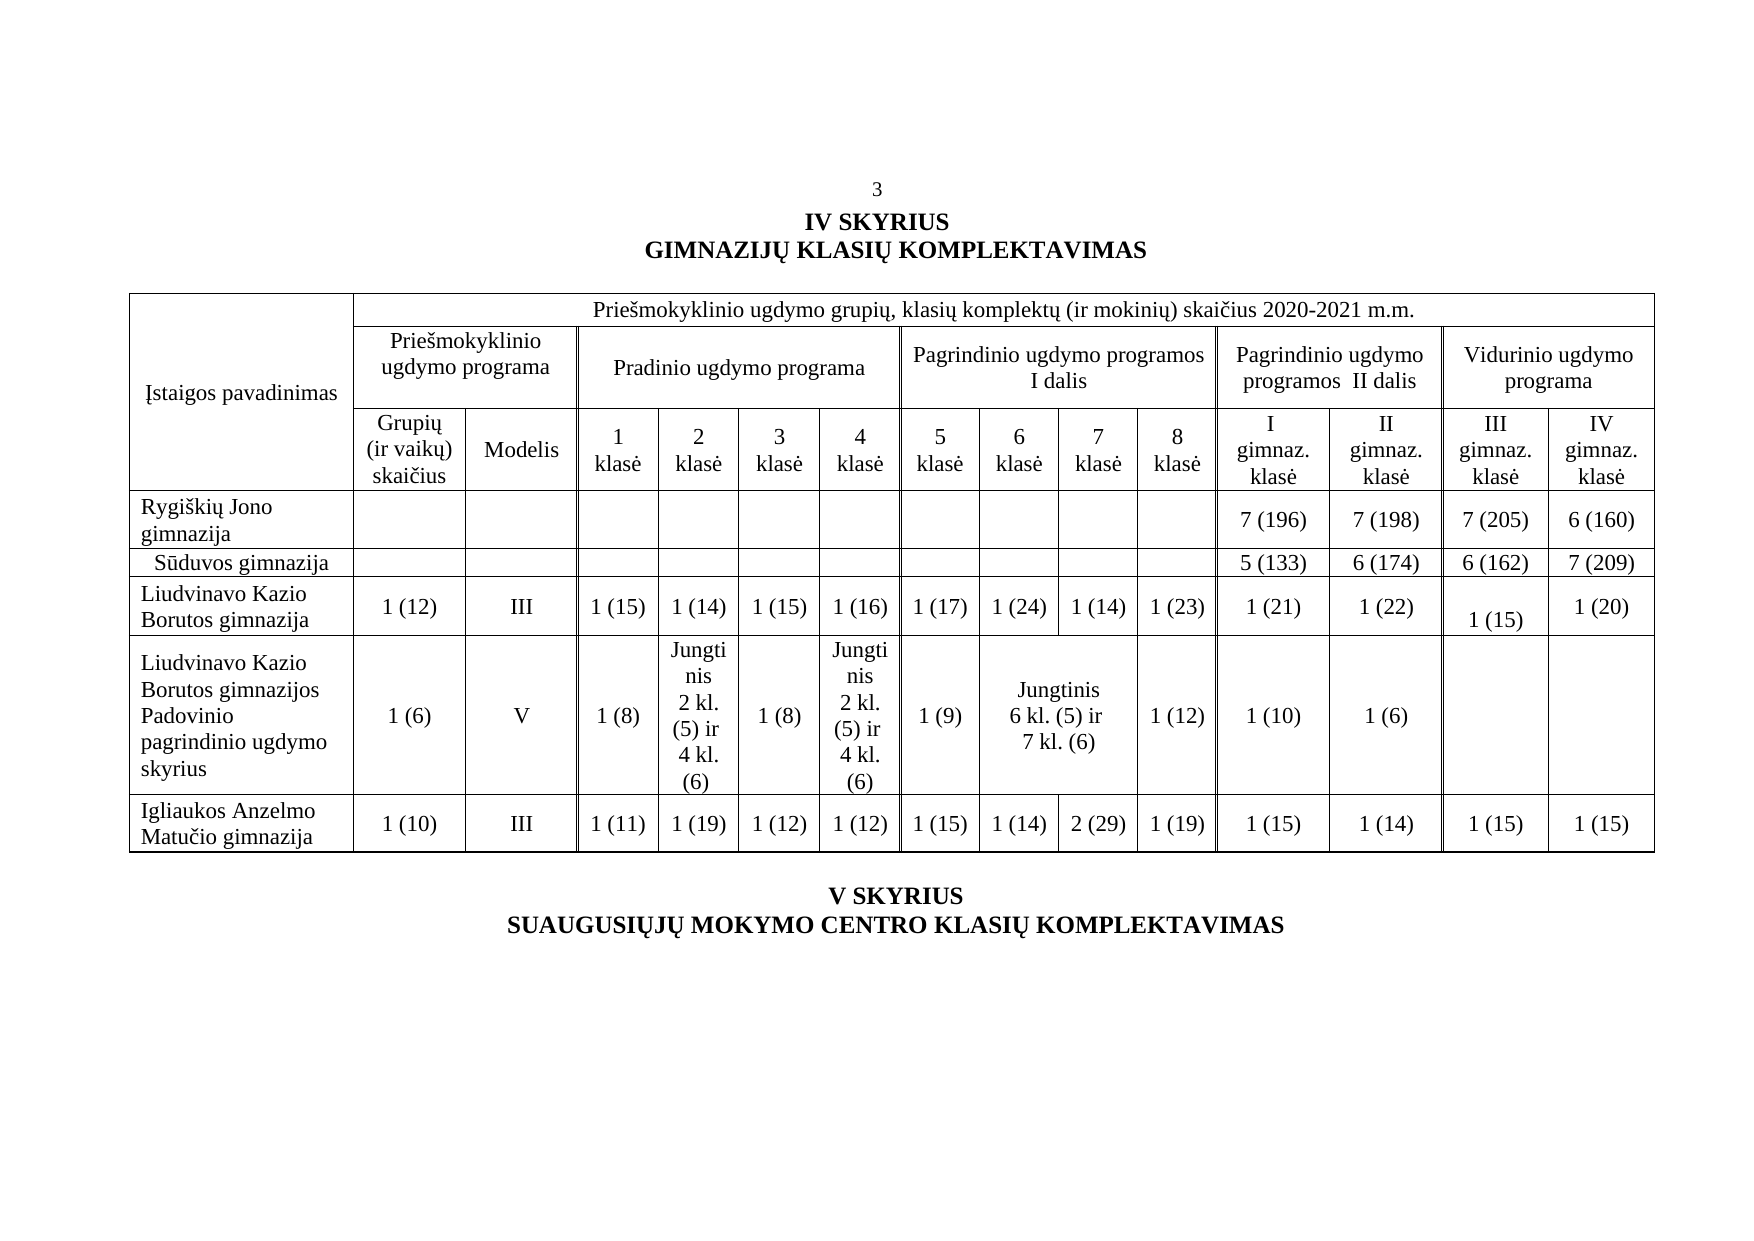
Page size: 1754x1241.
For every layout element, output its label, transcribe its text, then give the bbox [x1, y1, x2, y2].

table_cell [579, 491, 658, 548]
table_cell [1549, 636, 1654, 794]
table_cell 6 (174) [1330, 549, 1441, 576]
table_cell [1138, 491, 1215, 548]
table_cell 2 klasė [659, 409, 738, 490]
table_cell IV gimnaz. klasė [1549, 409, 1654, 490]
table_cell Sūduvos gimnazija [130, 549, 353, 576]
table_header Priešmokyklinio ugdymo grupių, klasių komplektų (ir mokinių) skaičius 2020-2021 m.m. [354, 294, 1654, 326]
table_cell 1 (15) [739, 577, 819, 635]
table_cell [659, 491, 738, 548]
table_cell 1 (9) [902, 636, 979, 794]
table_cell Pagrindinio ugdymo programos II dalis [1218, 327, 1441, 408]
table_cell 7 (196) [1218, 491, 1329, 548]
table_cell 1 (8) [739, 636, 819, 794]
table_cell 7 klasė [1059, 409, 1137, 490]
table_cell Pradinio ugdymo programa [579, 327, 899, 408]
table_cell 1 (15) [902, 795, 979, 851]
table_cell 1 (16) [820, 577, 899, 635]
table_cell V [466, 636, 576, 794]
table_cell Liudvinavo Kazio Borutos gimnazija [130, 577, 353, 635]
table_cell 1 klasė [579, 409, 658, 490]
table_cell Liudvinavo Kazio Borutos gimnazijos Padovinio pagrindinio ugdymo skyrius [130, 636, 353, 794]
text SUAUGUSIŲJŲ MOKYMO CENTRO KLASIŲ KOMPLEKTAVIMAS [156, 910, 1636, 939]
table_cell 4 klasė [820, 409, 899, 490]
table_cell 1 (14) [659, 577, 738, 635]
table_cell [659, 549, 738, 576]
table_cell Jungtinis 2 kl. (5) ir 4 kl. (6) [820, 636, 899, 794]
table_cell 8 klasė [1138, 409, 1215, 490]
table_cell Jungtinis 6 kl. (5) ir 7 kl. (6) [980, 636, 1137, 794]
text GIMNAZIJŲ KLASIŲ KOMPLEKTAVIMAS [156, 235, 1636, 264]
table_cell 1 (20) [1549, 577, 1654, 635]
table_cell 1 (15) [579, 577, 658, 635]
table_cell III [466, 577, 576, 635]
table_cell 7 (198) [1330, 491, 1441, 548]
table_cell 1 (6) [354, 636, 465, 794]
table_cell [980, 491, 1058, 548]
table_cell Jungtinis 2 kl. (5) ir 4 kl. (6) [659, 636, 738, 794]
table_cell 1 (19) [659, 795, 738, 851]
table_cell [902, 491, 979, 548]
table_cell 5 (133) [1218, 549, 1329, 576]
table_cell 3 klasė [739, 409, 819, 490]
table_cell I gimnaz. klasė [1218, 409, 1329, 490]
table_cell 1 (14) [980, 795, 1058, 851]
table_cell 5 klasė [902, 409, 979, 490]
table_cell Vidurinio ugdymo programa [1444, 327, 1654, 408]
table_cell [739, 491, 819, 548]
table_cell [902, 549, 979, 576]
table_cell [980, 549, 1058, 576]
table_cell 1 (10) [1218, 636, 1329, 794]
table_cell 1 (15) [1444, 577, 1548, 635]
table_cell 1 (24) [980, 577, 1058, 635]
table_cell 1 (23) [1138, 577, 1215, 635]
table_cell 1 (15) [1218, 795, 1329, 851]
table_cell [466, 491, 576, 548]
table_cell 7 (205) [1444, 491, 1548, 548]
table_cell 1 (10) [354, 795, 465, 851]
table_cell 1 (8) [579, 636, 658, 794]
table_cell [1059, 491, 1137, 548]
table_cell 1 (17) [902, 577, 979, 635]
table_cell [354, 549, 465, 576]
table_cell Rygiškių Jono gimnazija [130, 491, 353, 548]
table_cell 1 (22) [1330, 577, 1441, 635]
table_cell [1059, 549, 1137, 576]
table_cell 2 (29) [1059, 795, 1137, 851]
table_cell [466, 549, 576, 576]
table_cell Modelis [466, 409, 576, 490]
table_cell 1 (21) [1218, 577, 1329, 635]
table_cell 6 (162) [1444, 549, 1548, 576]
table_cell Priešmokyklinio ugdymo programa [354, 327, 576, 408]
table_cell III [466, 795, 576, 851]
table_header Įstaigos pavadinimas [130, 294, 353, 490]
table_cell 1 (12) [820, 795, 899, 851]
table_cell 1 (14) [1059, 577, 1137, 635]
table_cell 6 klasė [980, 409, 1058, 490]
table_cell 1 (15) [1549, 795, 1654, 851]
table_cell [579, 549, 658, 576]
table_cell Pagrindinio ugdymo programos I dalis [902, 327, 1215, 408]
table_cell II gimnaz. klasė [1330, 409, 1441, 490]
table_cell 7 (209) [1549, 549, 1654, 576]
table_cell Grupių (ir vaikų) skaičius [354, 409, 465, 490]
table_cell [1138, 549, 1215, 576]
table_cell 1 (6) [1330, 636, 1441, 794]
table_cell 1 (12) [739, 795, 819, 851]
table_cell [820, 549, 899, 576]
table_cell [739, 549, 819, 576]
table_cell 1 (12) [1138, 636, 1215, 794]
table_cell 1 (14) [1330, 795, 1441, 851]
table_cell III gimnaz. klasė [1444, 409, 1548, 490]
table_cell 1 (11) [579, 795, 658, 851]
table_cell [1444, 636, 1548, 794]
table_cell Igliaukos Anzelmo Matučio gimnazija [130, 795, 353, 851]
table_cell [820, 491, 899, 548]
table_cell 1 (12) [354, 577, 465, 635]
text IV SKYRIUS [118, 207, 1636, 235]
text V SKYRIUS [156, 881, 1636, 910]
table_cell 1 (19) [1138, 795, 1215, 851]
table_cell [354, 491, 465, 548]
table_cell 6 (160) [1549, 491, 1654, 548]
table_cell 1 (15) [1444, 795, 1548, 851]
